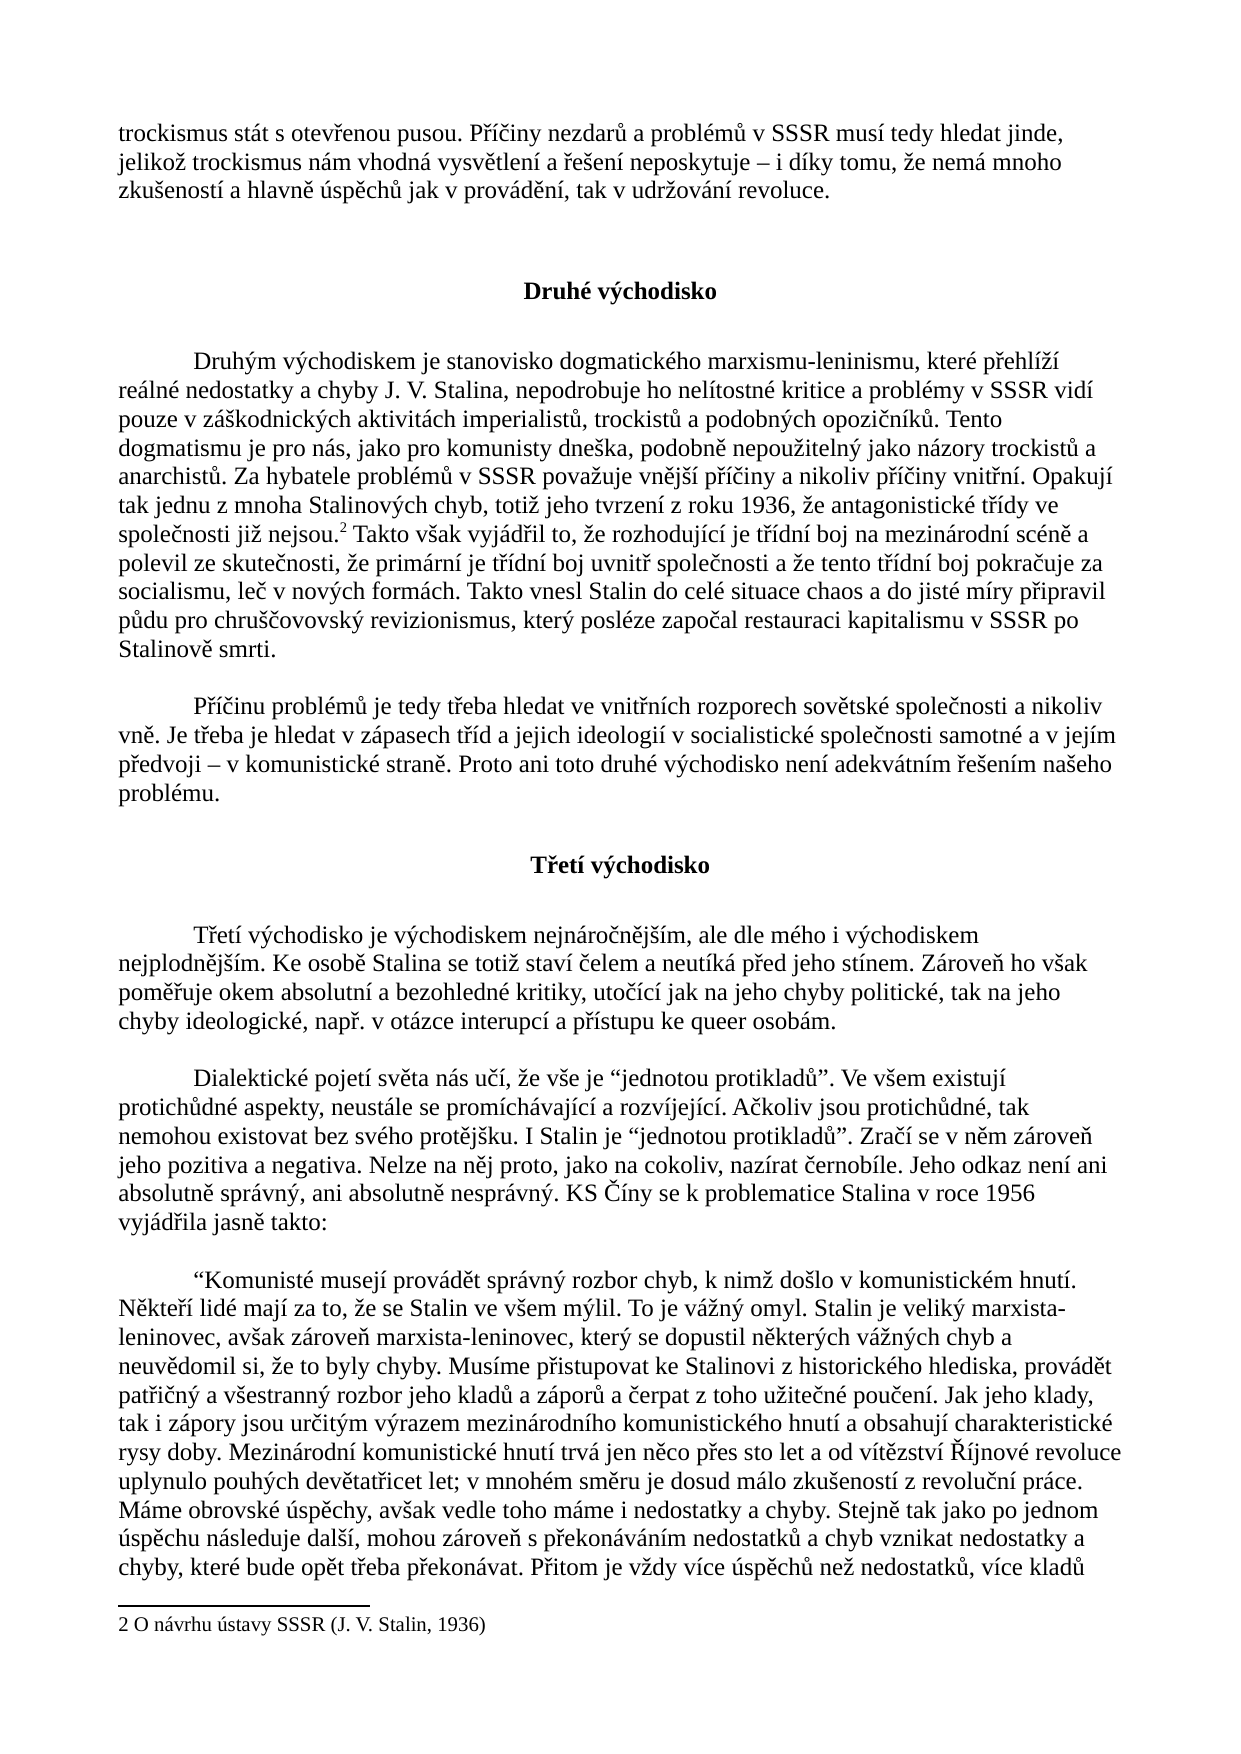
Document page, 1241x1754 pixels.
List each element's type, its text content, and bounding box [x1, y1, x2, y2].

text Dialektické pojetí světa nás učí, že vše je “jednotou protikladů”. Ve všem existují protichůdné aspekty, neustále se promíchávající a rozvíjející. Ačkoliv jsou protichůdné, tak nemohou existovat bez svého protějšku. I Stalin je “jednotou protikladů”. Zračí se v něm zároveň jeho pozitiva a negativa. Nelze na něj proto, jako na cokoliv, nazírat černobíle. Jeho odkaz není ani absolutně správný, ani absolutně nesprávný. KS Číny se k problematice Stalina v roce 1956 vyjádřila jasně takto: [118, 1063, 1122, 1236]
text Příčinu problémů je tedy třeba hledat ve vnitřních rozporech sovětské společnosti a nikoliv vně. Je třeba je hledat v zápasech tříd a jejich ideologií v socialistické společnosti samotné a v jejím předvoji – v komunistické straně. Proto ani toto druhé východisko není adekvátním řešením našeho problému. [118, 691, 1122, 806]
text Druhým východiskem je stanovisko dogmatického marxismu-leninismu, které přehlíží reálné nedostatky a chyby J. V. Stalina, nepodrobuje ho nelítostné kritice a problémy v SSSR vidí pouze v záškodnických aktivitách imperialistů, trockistů a podobných opozičníků. Tento dogmatismu je pro nás, jako pro komunisty dneška, podobně nepoužitelný jako názory trockistů a anarchistů. Za hybatele problémů v SSSR považuje vnější příčiny a nikoliv příčiny vnitřní. Opakují tak jednu z mnoha Stalinových chyb, totiž jeho tvrzení z roku 1936, že antagonistické třídy ve společnosti již nejsou. Takto však vyjádřil to, že rozhodující je třídní boj na mezinárodní scéně a polevil ze skutečnosti, že primární je třídní boj uvnitř společnosti a že tento třídní boj pokračuje za socialismu, leč v nových formách. Takto vnesl Stalin do celé situace chaos a do jisté míry připravil půdu pro chruščovovský revizionismus, který posléze započal restauraci kapitalismu v SSSR po Stalinově smrti. [118, 346, 1122, 663]
text trockismus stát s otevřenou pusou. Příčiny nezdarů a problémů v SSSR musí tedy hledat jinde, jelikož trockismus nám vhodná vysvětlení a řešení neposkytuje – i díky tomu, že nemá mnoho zkušeností a hlavně úspěchů jak v provádění, tak v udržování revoluce. [118, 118, 1122, 204]
text “Komunisté musejí provádět správný rozbor chyb, k nimž došlo v komunistickém hnutí. Někteří lidé mají za to, že se Stalin ve všem mýlil. To je vážný omyl. Stalin je veliký marxista-leninovec, avšak zároveň marxista-leninovec, který se dopustil některých vážných chyb a neuvědomil si, že to byly chyby. Musíme přistupovat ke Stalinovi z historického hlediska, provádět patřičný a všestranný rozbor jeho kladů a záporů a čerpat z toho užitečné poučení. Jak jeho klady, tak i zápory jsou určitým výrazem mezinárodního komunistického hnutí a obsahují charakteristické rysy doby. Mezinárodní komunistické hnutí trvá jen něco přes sto let a od vítězství Říjnové revoluce uplynulo pouhých devětatřicet let; v mnohém směru je dosud málo zkušeností z revoluční práce. Máme obrovské úspěchy, avšak vedle toho máme i nedostatky a chyby. Stejně tak jako po jednom úspěchu následuje další, mohou zároveň s překonáváním nedostatků a chyb vznikat nedostatky a chyby, které bude opět třeba překonávat. Přitom je vždy více úspěchů než nedostatků, více kladů [118, 1265, 1122, 1581]
text O návrhu ústavy SSSR (J. V. Stalin, 1936) [118, 1612, 1122, 1636]
subtitle Druhé východisko [118, 276, 1122, 305]
text Třetí východisko je východiskem nejnáročnějším, ale dle mého i východiskem nejplodnějším. Ke osobě Stalina se totiž staví čelem a neutíká před jeho stínem. Zároveň ho však poměřuje okem absolutní a bezohledné kritiky, utočící jak na jeho chyby politické, tak na jeho chyby ideologické, např. v otázce interupcí a přístupu ke queer osobám. [118, 920, 1122, 1035]
subtitle Třetí východisko [118, 850, 1122, 878]
